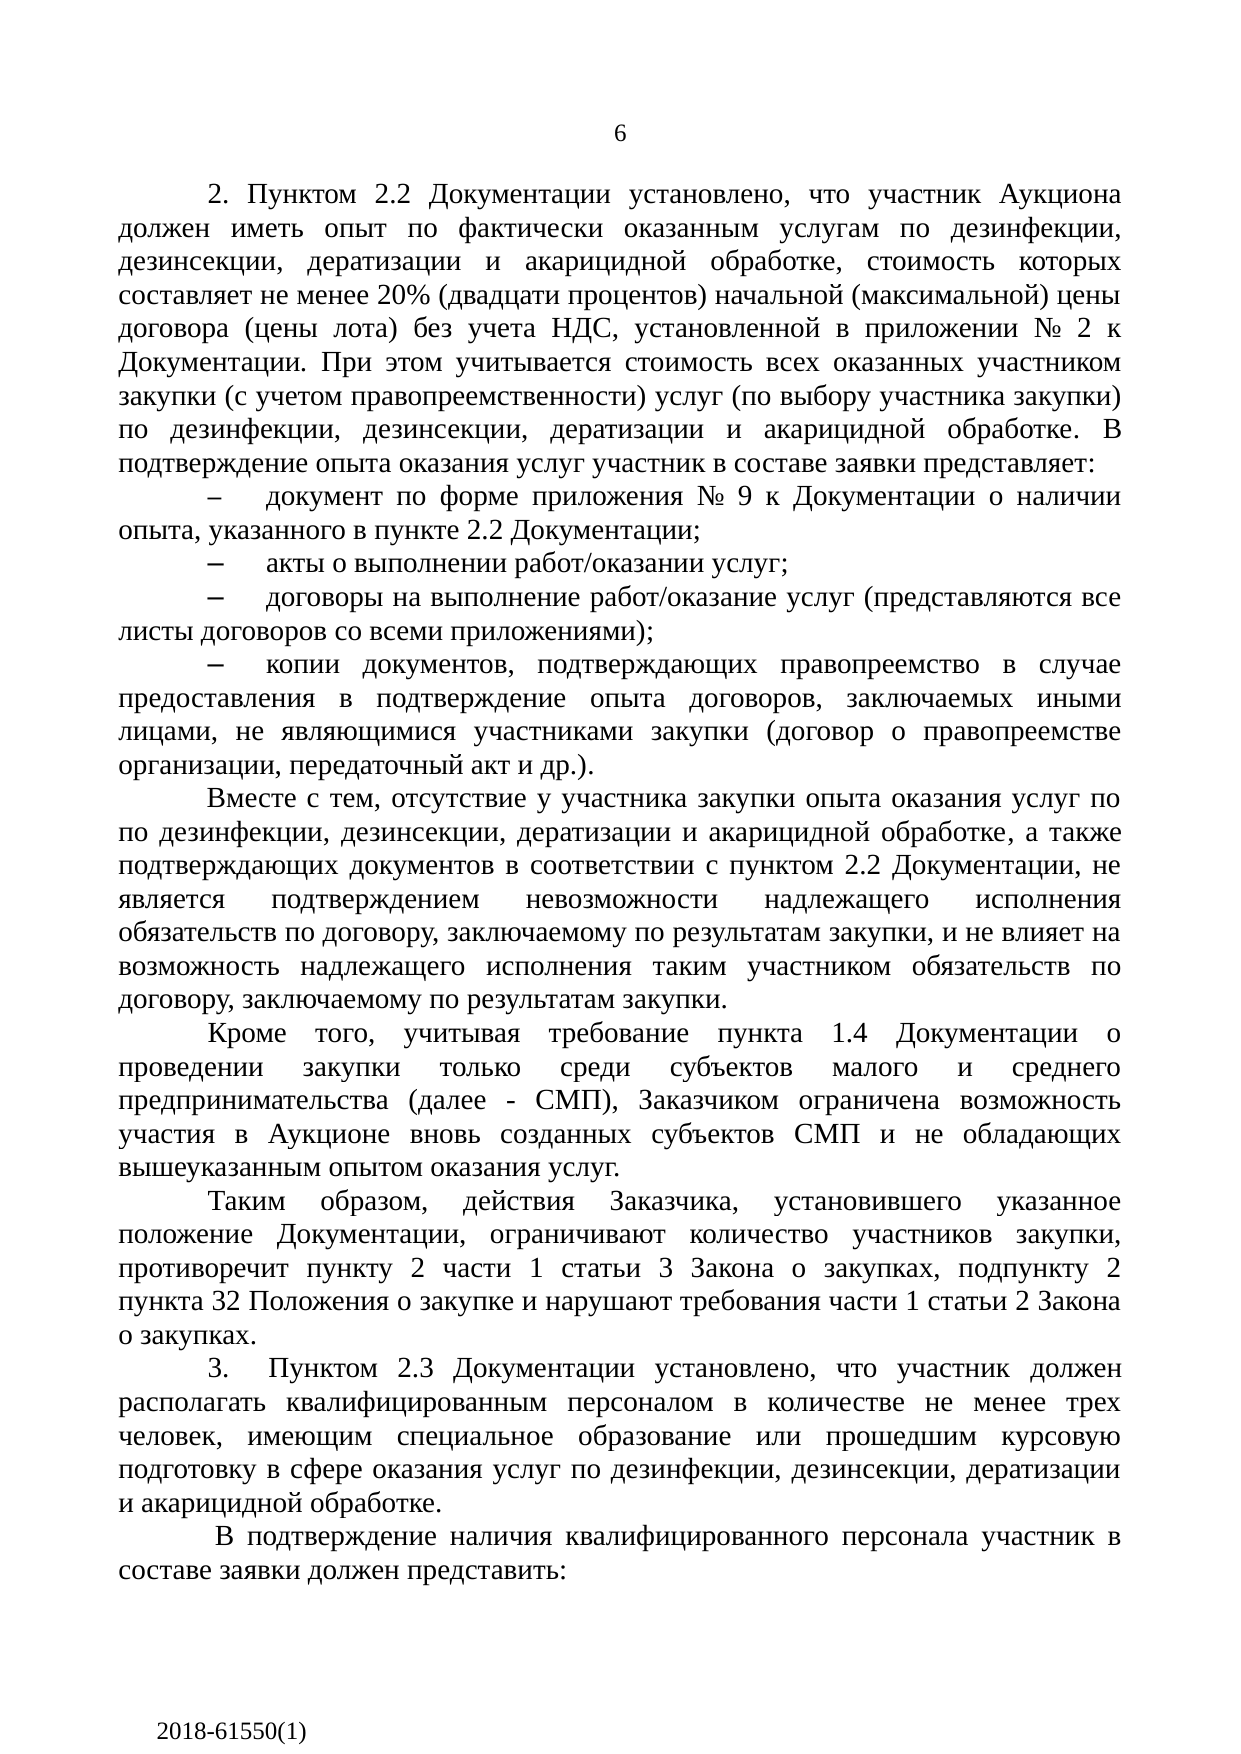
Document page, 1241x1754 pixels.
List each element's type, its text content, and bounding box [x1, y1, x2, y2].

text Вместе с тем, отсутствие у участника закупки опыта оказания услуг по по дезинфекции, дезинсекции, дератизации и акарицидной обработке, а также подтверждающих документов в соответствии с пунктом 2.2 Документации, не является подтверждением невозможности надлежащего исполнения обязательств по договору, заключаемому по результатам закупки, и не влияет на возможность надлежащего исполнения таким участником обязательств по договору, заключаемому по результатам закупки. [118, 780, 1122, 1015]
text 2. Пунктом 2.2 Документации установлено, что участник Аукциона должен иметь опыт по фактически оказанным услугам по дезинфекции, дезинсекции, дератизации и акарицидной обработке, стоимость которых составляет не менее 20% (двадцати процентов) начальной (максимальной) цены договора (цены лота) без учета НДС, установленной в приложении № 2 к Документации. При этом учитывается стоимость всех оказанных участником закупки (с учетом правопреемственности) услуг (по выбору участника закупки) по дезинфекции, дезинсекции, дератизации и акарицидной обработке. В подтверждение опыта оказания услуг участник в составе заявки представляет: [118, 176, 1122, 478]
text Кроме того, учитывая требование пункта 1.4 Документации о проведении закупки только среди субъектов малого и среднего предпринимательства (далее - СМП), Заказчиком ограничена возможность участия в Аукционе вновь созданных субъектов СМП и не обладающих вышеуказанным опытом оказания услуг. [118, 1015, 1122, 1183]
text В подтверждение наличия квалифицированного персонала участник в составе заявки должен представить: [118, 1518, 1122, 1585]
list копии документов, подтверждающих правопреемство в случае предоставления в подтверждение опыта договоров, заключаемых иными лицами, не являющимися участниками закупки (договор о правопреемстве организации, передаточный акт и др.). [118, 646, 1122, 780]
list Пунктом 2.3 Документации установлено, что участник должен располагать квалифицированным персоналом в количестве не менее трех человек, имеющим специальное образование или прошедшим курсовую подготовку в сфере оказания услуг по дезинфекции, дезинсекции, дератизации и акарицидной обработке. [118, 1351, 1122, 1518]
text Таким образом, действия Заказчика, установившего указанное положение Документации, ограничивают количество участников закупки, противоречит пункту 2 части 1 статьи 3 Закона о закупках, подпункту 2 пункта 32 Положения о закупке и нарушают требования части 1 статьи 2 Закона о закупках. [118, 1183, 1122, 1351]
list акты о выполнении работ/оказании услуг; [118, 545, 1122, 579]
list договоры на выполнение работ/оказание услуг (представляются все листы договоров со всеми приложениями); [118, 579, 1122, 646]
list документ по форме приложения № 9 к Документации о наличии опыта, указанного в пункте 2.2 Документации; [118, 478, 1122, 545]
